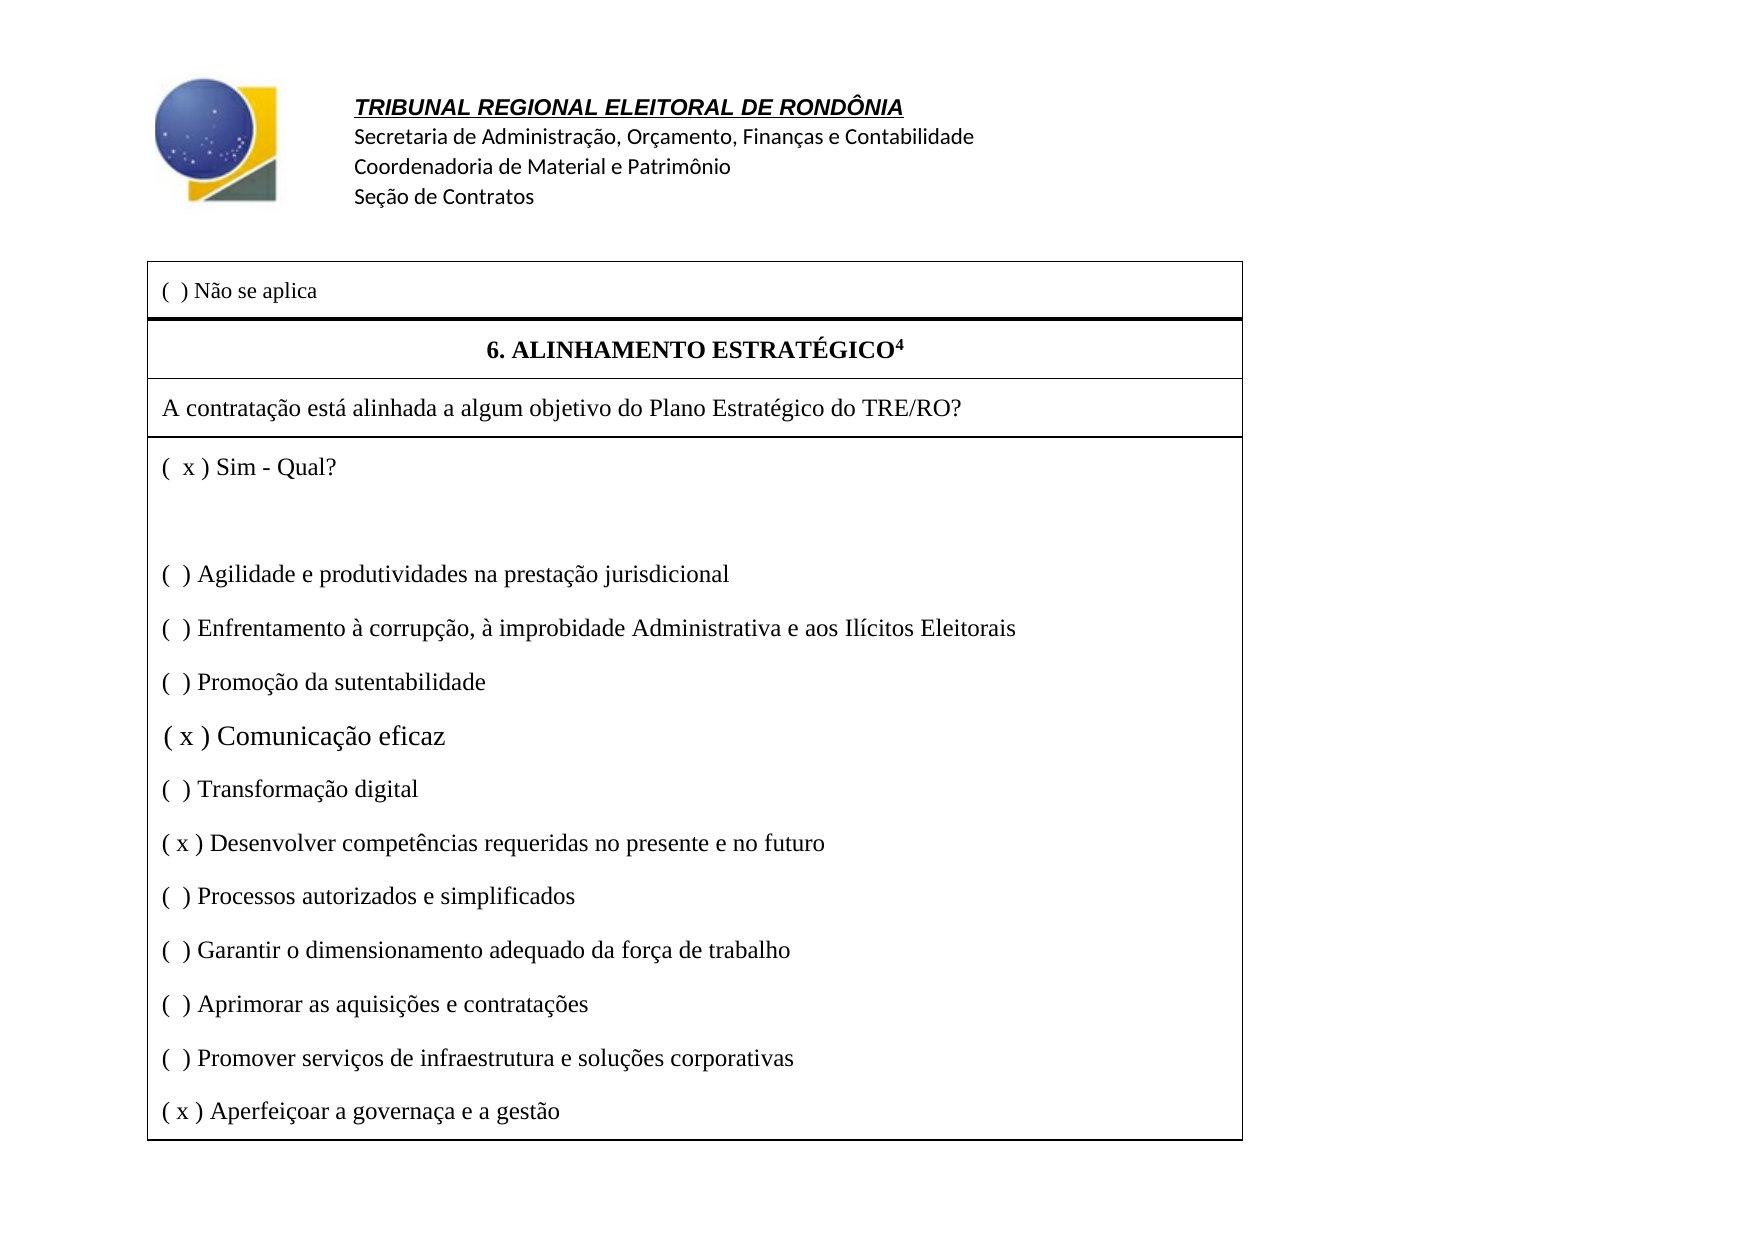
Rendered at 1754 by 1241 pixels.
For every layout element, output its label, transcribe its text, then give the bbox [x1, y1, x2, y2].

table_cell ( ) Não se aplica [148, 262, 1242, 317]
table_cell A contratação está alinhada a algum objetivo do Plano Estratégico do TRE/RO? [148, 379, 1242, 436]
table_cell ( x ) Sim - Qual? ( ) Agilidade e produtividades na prestação jurisdicional ( ) Enfrentamento à corrupção, à improbidade Administrativa e aos Ilícitos Eleitorais ( ) Promoção da sutentabilidade ( x ) Comunicação eficaz ( ) Transformação digital ( x ) Desenvolver competências requeridas no presente e no futuro ( ) Processos autorizados e simplificados ( ) Garantir o dimensionamento adequado da força de trabalho ( ) Aprimorar as aquisições e contratações ( ) Promover serviços de infraestrutura e soluções corporativas ( x ) Aperfeiçoar a governaça e a gestão [148, 438, 1242, 1139]
table_header 6. ALINHAMENTO ESTRATÉGICO4 [148, 321, 1242, 377]
